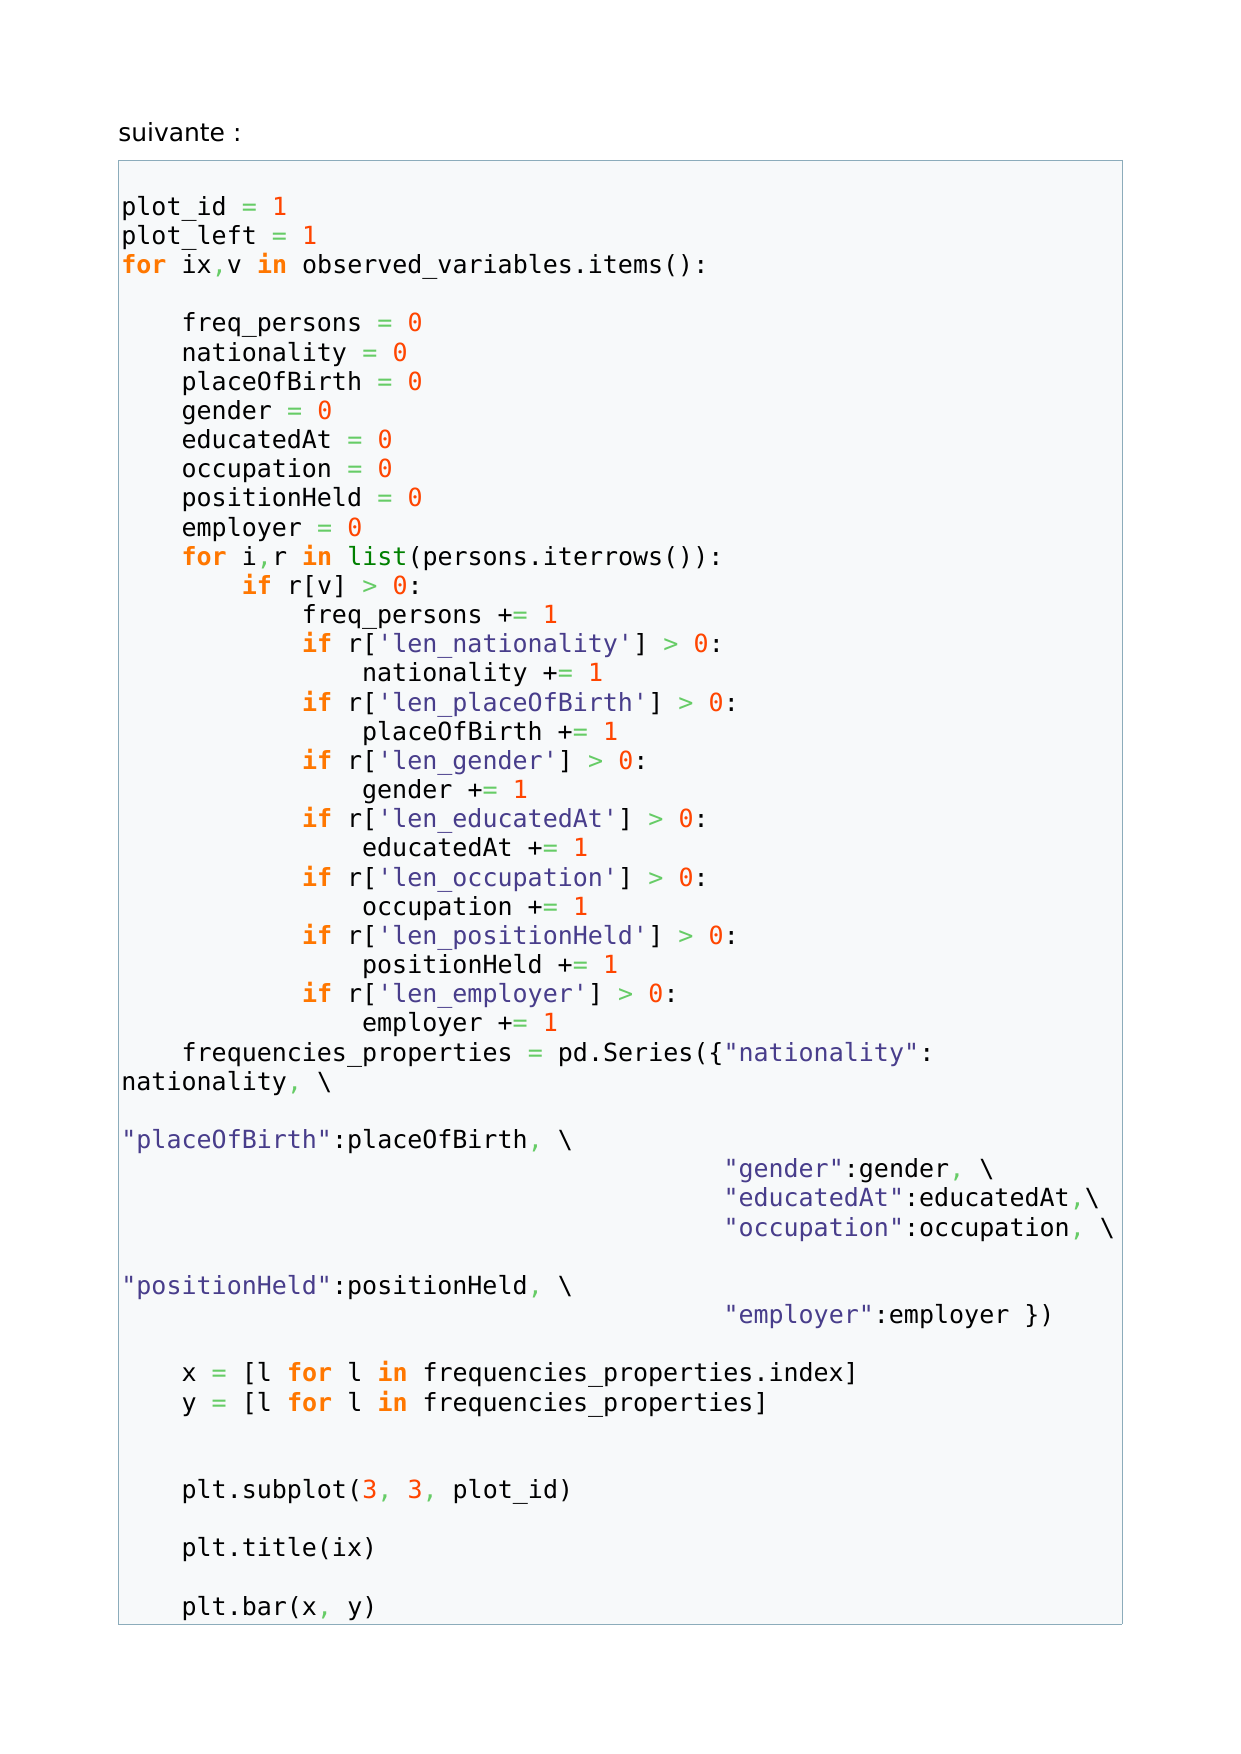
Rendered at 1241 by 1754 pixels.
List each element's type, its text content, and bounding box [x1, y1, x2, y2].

text plot_id = 1 plot_left = 1 for ix,v in observed_variables.items(): freq_persons = 0 nationality = 0 placeOfBirth = 0 gender = 0 educatedAt = 0 occupation = 0 positionHeld = 0 employer = 0 for i,r in list(persons.iterrows()): if r[v] > 0: freq_persons += 1 if r['len_nationality'] > 0: nationality += 1 if r['len_placeOfBirth'] > 0: placeOfBirth += 1 if r['len_gender'] > 0: gender += 1 if r['len_educatedAt'] > 0: educatedAt += 1 if r['len_occupation'] > 0: occupation += 1 if r['len_positionHeld'] > 0: positionHeld += 1 if r['len_employer'] > 0: employer += 1 frequencies_properties = pd.Series({"nationality": nationality, \ "placeOfBirth":placeOfBirth, \ "gender":gender, \ "educatedAt":educatedAt,\ "occupation":occupation, \ "positionHeld":positionHeld, \ "employer":employer }) x = [l for l in frequencies_properties.index] y = [l for l in frequencies_properties] plt.subplot(3, 3, plot_id) plt.title(ix) plt.bar(x, y) [119, 161, 1122, 1624]
text suivante : [118, 118, 1122, 147]
